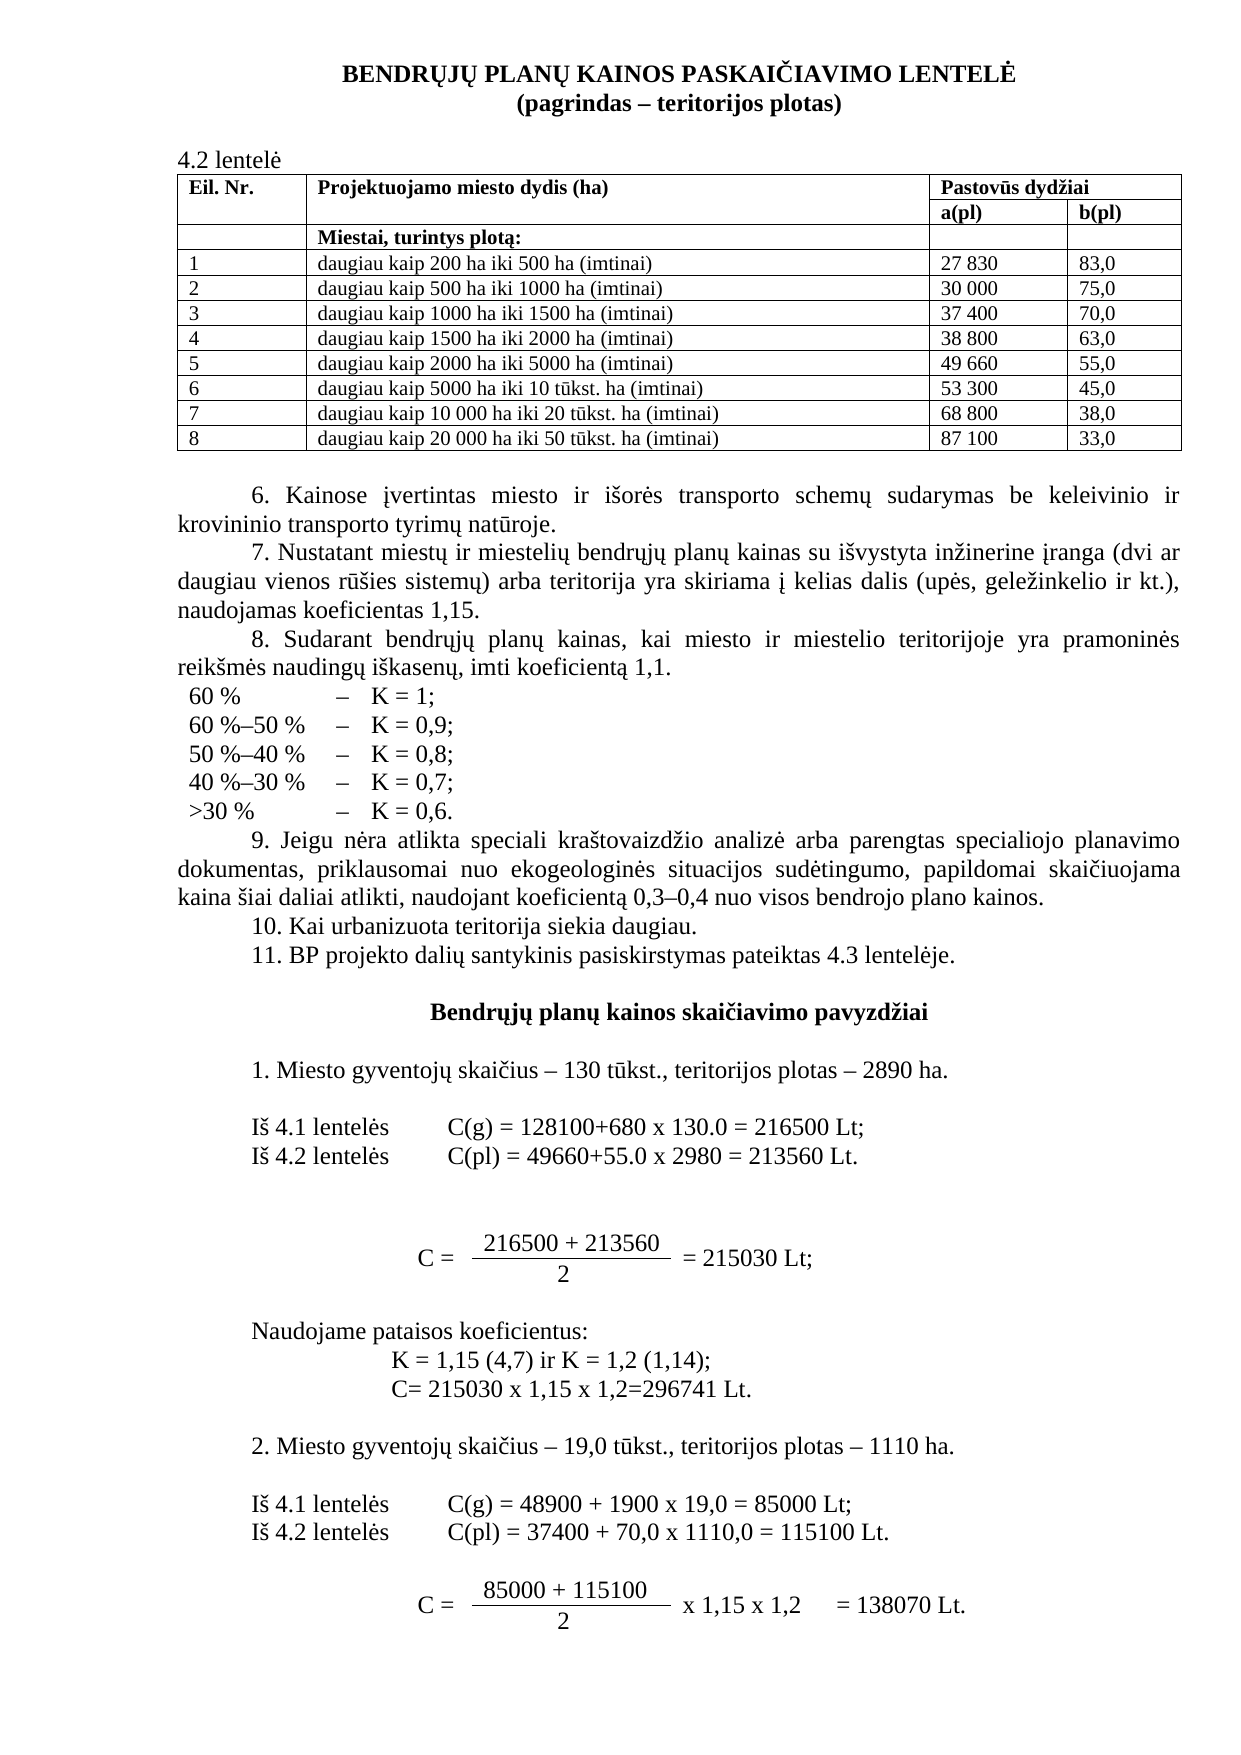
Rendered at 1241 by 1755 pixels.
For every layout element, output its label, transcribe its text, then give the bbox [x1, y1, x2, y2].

table_cell 2 [472, 1259, 671, 1287]
text 2. Miesto gyventojų skaičius – 19,0 tūkst., teritorijos plotas – 1110 ha. [177, 1431, 1181, 1460]
table_header C = [406, 1575, 472, 1635]
table_cell K = 0,8; [360, 739, 465, 767]
text Iš 4.2 lentelės C(pl) = 37400 + 70,0 x 1110,0 = 115100 Lt. [177, 1517, 1181, 1546]
table_cell 40 %–30 % [177, 768, 325, 796]
table_cell 7 [178, 401, 306, 425]
table_cell daugiau kaip 500 ha iki 1000 ha (imtinai) [307, 276, 929, 299]
text 4.2 lentelė [177, 145, 1181, 174]
text Iš 4.1 lentelės C(g) = 48900 + 1900 x 19,0 = 85000 Lt; [177, 1489, 1181, 1517]
table_cell – [325, 796, 359, 825]
table_cell 75,0 [1068, 276, 1181, 299]
table_header Projektuojamo miesto dydis (ha) [307, 175, 929, 224]
table_cell 33,0 [1068, 426, 1181, 450]
table_cell daugiau kaip 2000 ha iki 5000 ha (imtinai) [307, 351, 929, 375]
text Naudojame pataisos koeficientus: [177, 1316, 1181, 1345]
text Bendrųjų planų kainos skaičiavimo pavyzdžiai [177, 997, 1181, 1026]
table_cell K = 0,7; [360, 768, 465, 796]
text 1. Miesto gyventojų skaičius – 130 tūkst., teritorijos plotas – 2890 ha. [177, 1055, 1181, 1084]
text BENDRŲJŲ PLANŲ KAINOS PASKAIČIAVIMO LENTELĖ [177, 59, 1181, 88]
table_header K = 1; [360, 681, 465, 710]
table_cell a(pl) [930, 200, 1067, 224]
table_cell 2 [472, 1606, 671, 1635]
table_cell – [325, 710, 359, 739]
text C= 215030 x 1,15 x 1,2=296741 Lt. [177, 1374, 1181, 1402]
table_header – [325, 681, 359, 710]
table_cell 27 830 [930, 250, 1067, 274]
table_cell 4 [178, 326, 306, 350]
table_cell daugiau kaip 1000 ha iki 1500 ha (imtinai) [307, 301, 929, 325]
table_cell daugiau kaip 200 ha iki 500 ha (imtinai) [307, 250, 929, 274]
table_cell daugiau kaip 10 000 ha iki 20 tūkst. ha (imtinai) [307, 401, 929, 425]
text 9. Jeigu nėra atlikta speciali kraštovaizdžio analizė arba parengtas specialiojo planavimo dokumentas, priklausomai nuo ekogeologinės situacijos sudėtingumo, papildomai skaičiuojama kaina šiai daliai atlikti, naudojant koeficientą 0,3–0,4 nuo visos bendrojo plano kainos. [177, 825, 1181, 911]
table_cell 38 800 [930, 326, 1067, 350]
table_cell – [325, 768, 359, 796]
table_header x 1,15 x 1,2 [671, 1575, 825, 1635]
table_header Pastovūs dydžiai [930, 175, 1181, 199]
text 8. Sudarant bendrųjų planų kainas, kai miesto ir miestelio teritorijoje yra pramoninės reikšmės naudingų iškasenų, imti koeficientą 1,1. [177, 624, 1181, 681]
table_header 60 % [177, 681, 325, 710]
table_cell daugiau kaip 1500 ha iki 2000 ha (imtinai) [307, 326, 929, 350]
table_cell 87 100 [930, 426, 1067, 450]
table_cell daugiau kaip 20 000 ha iki 50 tūkst. ha (imtinai) [307, 426, 929, 450]
table_cell – [325, 739, 359, 767]
table_cell 70,0 [1068, 301, 1181, 325]
table_cell 60 %–50 % [177, 710, 325, 739]
table_cell Miestai, turintys plotą: [307, 225, 929, 249]
text 6. Kainose įvertintas miesto ir išorės transporto schemų sudarymas be keleivinio ir krovininio transporto tyrimų natūroje. [177, 480, 1181, 537]
table_header C = [406, 1228, 472, 1287]
table_cell 5 [178, 351, 306, 375]
table_cell 8 [178, 426, 306, 450]
table_header 85000 + 115100 [472, 1575, 671, 1605]
table_header Eil. Nr. [178, 175, 306, 224]
table_cell 63,0 [1068, 326, 1181, 350]
table_cell 37 400 [930, 301, 1067, 325]
table_cell b(pl) [1068, 200, 1181, 224]
table_cell 6 [178, 376, 306, 400]
text K = 1,15 (4,7) ir K = 1,2 (1,14); [177, 1345, 1181, 1374]
table_cell 45,0 [1068, 376, 1181, 400]
table_cell 49 660 [930, 351, 1067, 375]
text Iš 4.2 lentelės C(pl) = 49660+55.0 x 2980 = 213560 Lt. [177, 1141, 1181, 1170]
table_header 216500 + 213560 [472, 1228, 671, 1258]
table_cell K = 0,9; [360, 710, 465, 739]
table_cell 53 300 [930, 376, 1067, 400]
table_cell K = 0,6. [360, 796, 465, 825]
table_cell 2 [178, 276, 306, 299]
table_cell 1 [178, 250, 306, 274]
table_cell 83,0 [1068, 250, 1181, 274]
table_header = 215030 Lt; [671, 1228, 837, 1287]
table_cell >30 % [177, 796, 325, 825]
table_cell 50 %–40 % [177, 739, 325, 767]
table_cell [178, 225, 306, 249]
table_cell 3 [178, 301, 306, 325]
text Iš 4.1 lentelės C(g) = 128100+680 x 130.0 = 216500 Lt; [177, 1112, 1181, 1141]
text 11. BP projekto dalių santykinis pasiskirstymas pateiktas 4.3 lentelėje. [177, 940, 1181, 969]
table_header = 138070 Lt. [825, 1575, 991, 1635]
text 7. Nustatant miestų ir miestelių bendrųjų planų kainas su išvystyta inžinerine įranga (dvi ar daugiau vienos rūšies sistemų) arba teritorija yra skiriama į kelias dalis (upės, geležinkelio ir kt.), naudojamas koeficientas 1,15. [177, 537, 1181, 624]
table_cell 55,0 [1068, 351, 1181, 375]
table_cell daugiau kaip 5000 ha iki 10 tūkst. ha (imtinai) [307, 376, 929, 400]
table_cell 38,0 [1068, 401, 1181, 425]
table_cell [1068, 225, 1181, 249]
table_cell [930, 225, 1067, 249]
text 10. Kai urbanizuota teritorija siekia daugiau. [177, 911, 1181, 940]
table_cell 30 000 [930, 276, 1067, 299]
table_cell 68 800 [930, 401, 1067, 425]
text (pagrindas – teritorijos plotas) [177, 88, 1181, 117]
